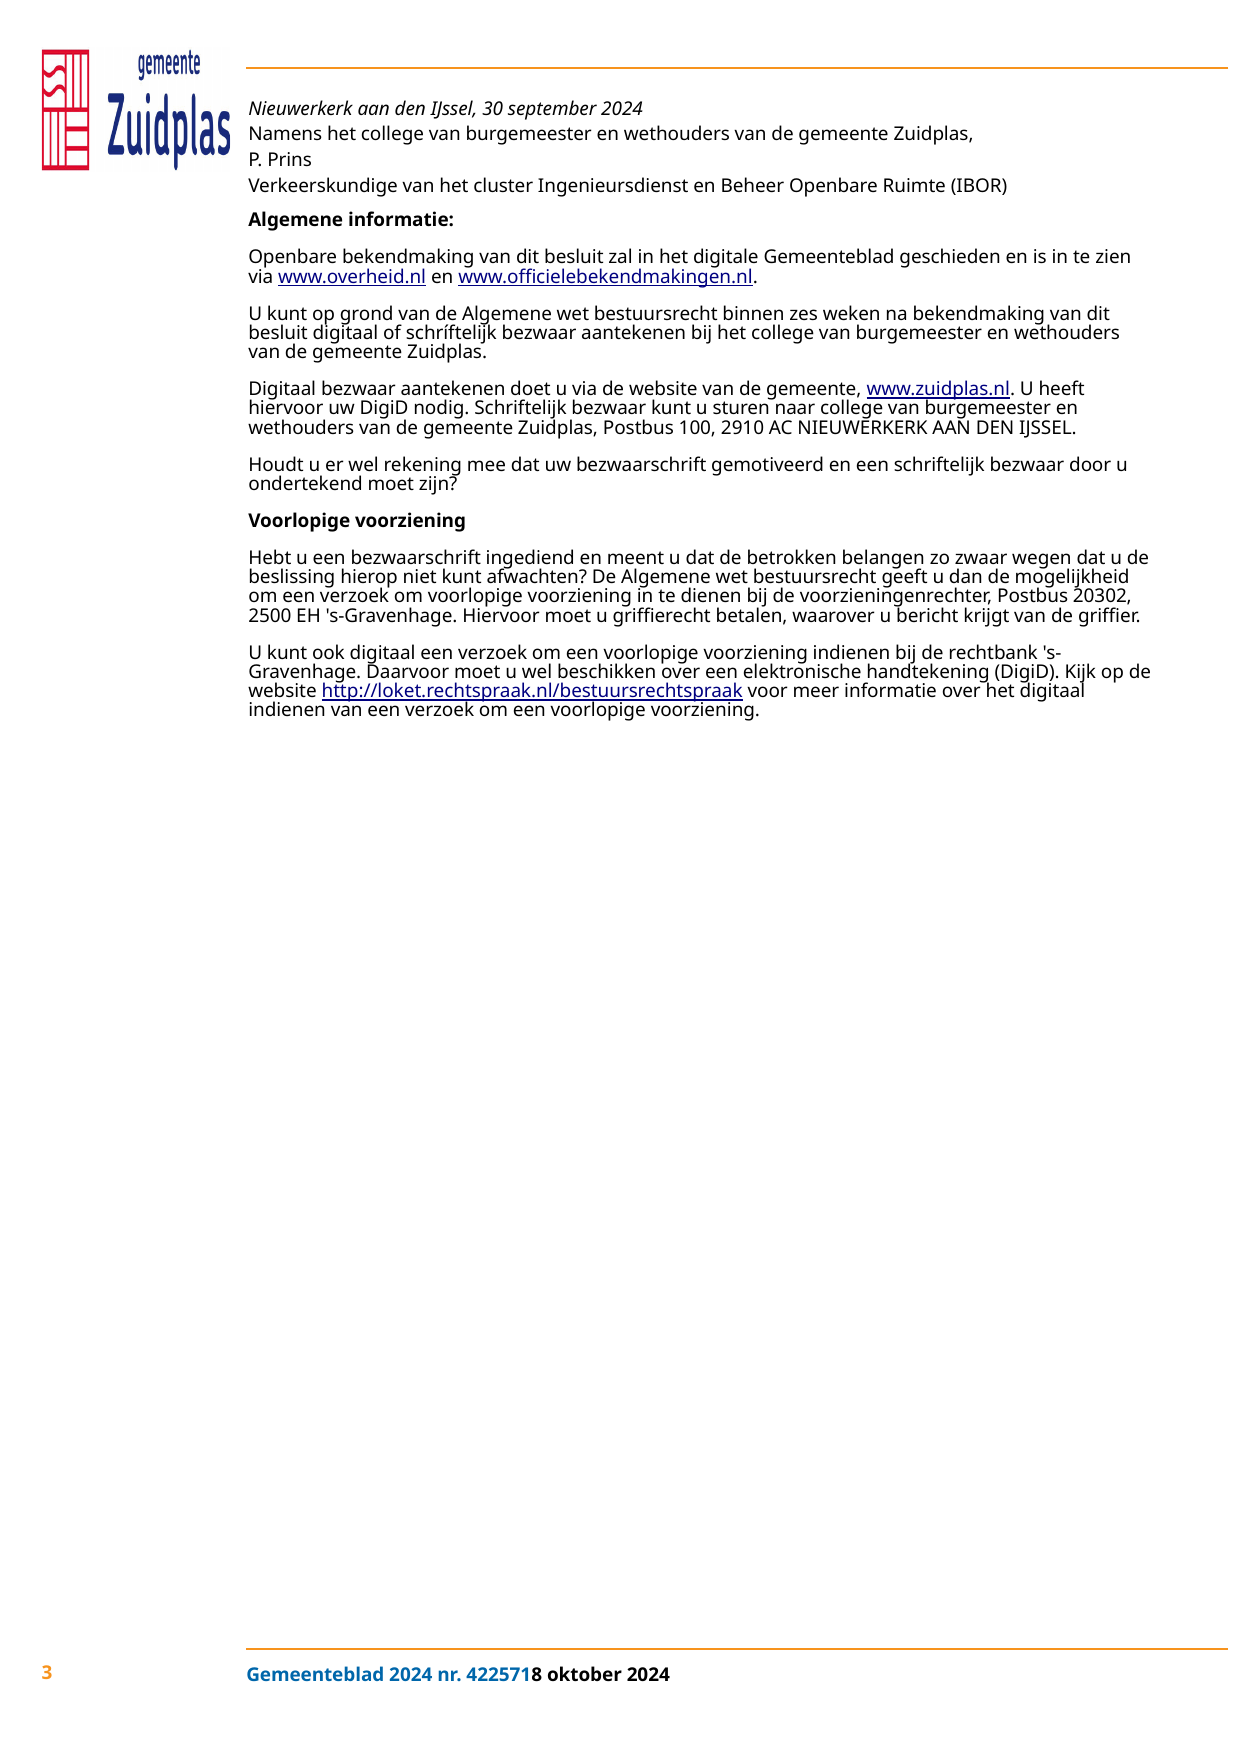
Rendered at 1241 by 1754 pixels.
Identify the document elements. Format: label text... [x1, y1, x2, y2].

text Openbare bekendmaking van dit besluit zal in het digitale Gemeenteblad geschieden en is in te zien via www.overheid.nl en www.officielebekendmakingen.nl. [248, 248, 1152, 287]
text P. Prins [248, 146, 1152, 172]
text Houdt u er wel rekening mee dat uw bezwaarschrift gemotiveerd en een schriftelijk bezwaar door u ondertekend moet zijn? [248, 456, 1152, 494]
text Voorlopige voorziening [248, 512, 1152, 531]
text Digitaal bezwaar aantekenen doet u via de website van de gemeente, www.zuidplas.nl. U heeft hiervoor uw DigiD nodig. Schriftelijk bezwaar kunt u sturen naar college van burgemeester en wethouders van de gemeente Zuidplas, Postbus 100, 2910 AC NIEUWERKERK AAN DEN IJSSEL. [248, 380, 1152, 438]
text Verkeerskundige van het cluster Ingenieursdienst en Beheer Openbare Ruimte (IBOR) [248, 172, 1152, 198]
text Nieuwerkerk aan den IJssel, 30 september 2024 [248, 95, 1152, 121]
text U kunt ook digitaal een verzoek om een voorlopige voorziening indienen bij de rechtbank 's-Gravenhage. Daarvoor moet u wel beschikken over een elektronische handtekening (DigiD). Kijk op de website http://loket.rechtspraak.nl/bestuursrechtspraak voor meer informatie over het digitaal indienen van een verzoek om een voorlopige voorziening. [248, 644, 1152, 721]
text Namens het college van burgemeester en wethouders van de gemeente Zuidplas, [248, 121, 1152, 146]
picture [41, 47, 231, 172]
text Hebt u een bezwaarschrift ingediend en meent u dat de betrokken belangen zo zwaar wegen dat u de beslissing hierop niet kunt afwachten? De Algemene wet bestuursrecht geeft u dan de mogelijkheid om een verzoek om voorlopige voorziening in te dienen bij de voorzieningenrechter, Postbus 20302, 2500 EH 's-Gravenhage. Hiervoor moet u griffierecht betalen, waarover u bericht krijgt van de griffier. [248, 549, 1152, 626]
text Algemene informatie: [248, 211, 1152, 231]
text U kunt op grond van de Algemene wet bestuursrecht binnen zes weken na bekendmaking van dit besluit digitaal of schríftelijk bezwaar aantekenen bij het college van burgemeester en wethouders van de gemeente Zuidplas. [248, 304, 1152, 362]
